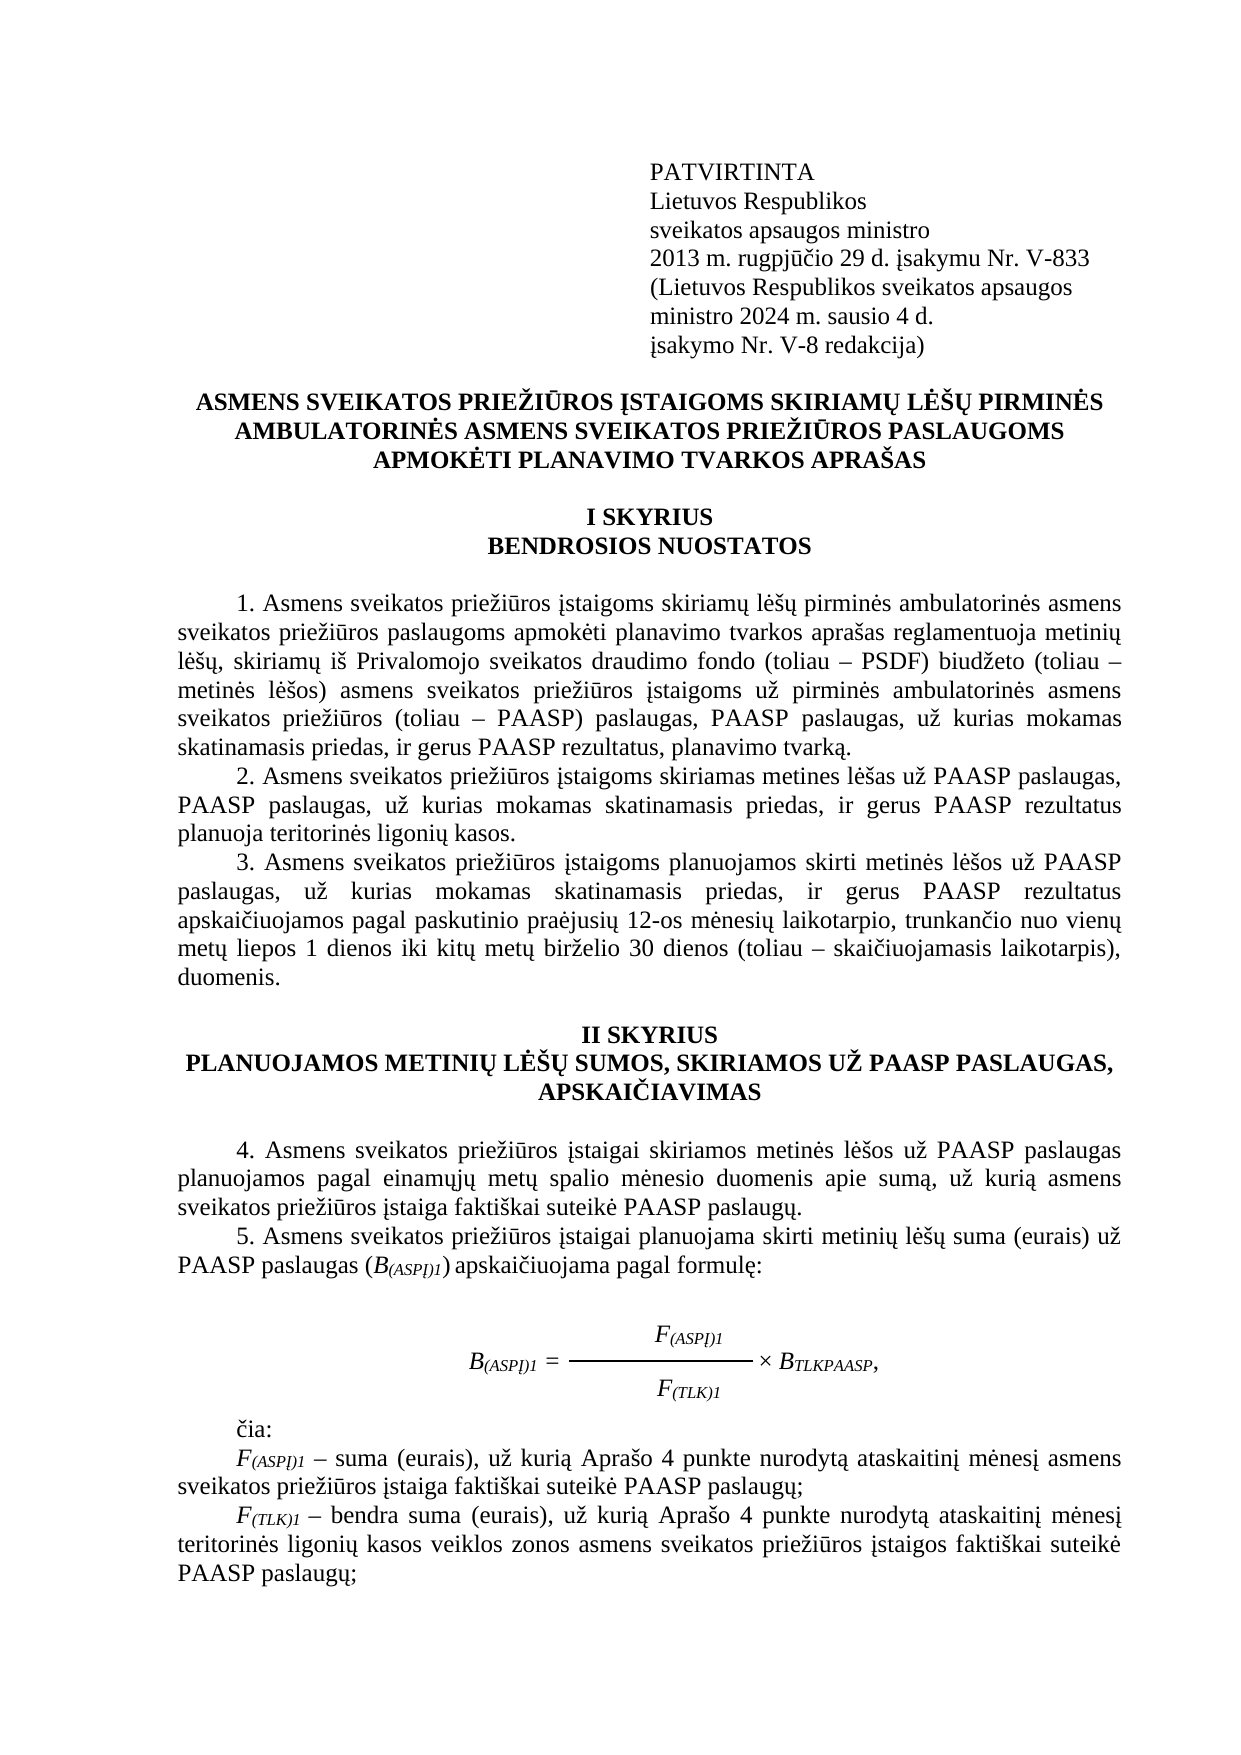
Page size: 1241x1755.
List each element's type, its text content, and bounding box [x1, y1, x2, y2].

text ministro 2024 m. sausio 4 d. [650, 301, 1122, 330]
text I SKYRIUS [177, 502, 1122, 531]
text F(ASPĮ)1 – suma (eurais), už kurią Aprašo 4 punkte nurodytą ataskaitinį mėnesį asmens sveikatos priežiūros įstaiga faktiškai suteikė PAASP paslaugų; [177, 1443, 1122, 1500]
text įsakymo Nr. V-8 redakcija) [650, 330, 1122, 358]
table_header F(ASPĮ)1 [569, 1307, 752, 1359]
text čia: [177, 1414, 1122, 1443]
text Lietuvos Respublikos [649, 186, 1122, 215]
text ASMENS SVEIKATOS PRIEŽIŪROS ĮSTAIGOMS SKIRIAMŲ LĖŠŲ PIRMINĖS AMBULATORINĖS ASMENS SVEIKATOS PRIEŽIŪROS PASLAUGOMS APMOKĖTI PLANAVIMO TVARKOS APRAŠAS [177, 387, 1122, 473]
text 2013 m. rugpjūčio 29 d. įsakymu Nr. V-833 [649, 243, 1122, 272]
table_header B(ASPĮ)1 = [384, 1307, 569, 1414]
text 3. Asmens sveikatos priežiūros įstaigoms planuojamos skirti metinės lėšos už PAASP paslaugas, už kurias mokamas skatinamasis priedas, ir gerus PAASP rezultatus apskaičiuojamos pagal paskutinio praėjusių 12-os mėnesių laikotarpio, trunkančio nuo vienų metų liepos 1 dienos iki kitų metų birželio 30 dienos (toliau – skaičiuojamasis laikotarpis), duomenis. [177, 847, 1122, 991]
text 4. Asmens sveikatos priežiūros įstaigai skiriamos metinės lėšos už PAASP paslaugas planuojamos pagal einamųjų metų spalio mėnesio duomenis apie sumą, už kurią asmens sveikatos priežiūros įstaiga faktiškai suteikė PAASP paslaugų. [177, 1135, 1122, 1221]
table_header × BTLKPAASP, [753, 1307, 916, 1414]
text PLANUOJAMOS METINIŲ LĖŠŲ SUMOS, SKIRIAMOS UŽ PAASP PASLAUGAS, APSKAIČIAVIMAS [177, 1048, 1122, 1106]
text II SKYRIUS [177, 1020, 1122, 1048]
text 2. Asmens sveikatos priežiūros įstaigoms skiriamas metines lėšas už PAASP paslaugas, PAASP paslaugas, už kurias mokamas skatinamasis priedas, ir gerus PAASP rezultatus planuoja teritorinės ligonių kasos. [177, 761, 1122, 847]
text sveikatos apsaugos ministro [649, 215, 1122, 243]
text 1. Asmens sveikatos priežiūros įstaigoms skiriamų lėšų pirminės ambulatorinės asmens sveikatos priežiūros paslaugoms apmokėti planavimo tvarkos aprašas reglamentuoja metinių lėšų, skiriamų iš Privalomojo sveikatos draudimo fondo (toliau – PSDF) biudžeto (toliau – metinės lėšos) asmens sveikatos priežiūros įstaigoms už pirminės ambulatorinės asmens sveikatos priežiūros (toliau – PAASP) paslaugas, PAASP paslaugas, už kurias mokamas skatinamasis priedas, ir gerus PAASP rezultatus, planavimo tvarką. [177, 588, 1122, 761]
text BENDROSIOS NUOSTATOS [177, 531, 1122, 560]
text PATVIRTINTA [649, 157, 1122, 186]
text 5. Asmens sveikatos priežiūros įstaigai planuojama skirti metinių lėšų suma (eurais) už PAASP paslaugas (B(ASPĮ)1) apskaičiuojama pagal formulę: [177, 1221, 1122, 1278]
text (Lietuvos Respublikos sveikatos apsaugos [650, 272, 1122, 301]
text F(TLK)1 – bendra suma (eurais), už kurią Aprašo 4 punkte nurodytą ataskaitinį mėnesį teritorinės ligonių kasos veiklos zonos asmens sveikatos priežiūros įstaigos faktiškai suteikė PAASP paslaugų; [177, 1500, 1122, 1586]
table_cell F(TLK)1 [569, 1362, 752, 1414]
